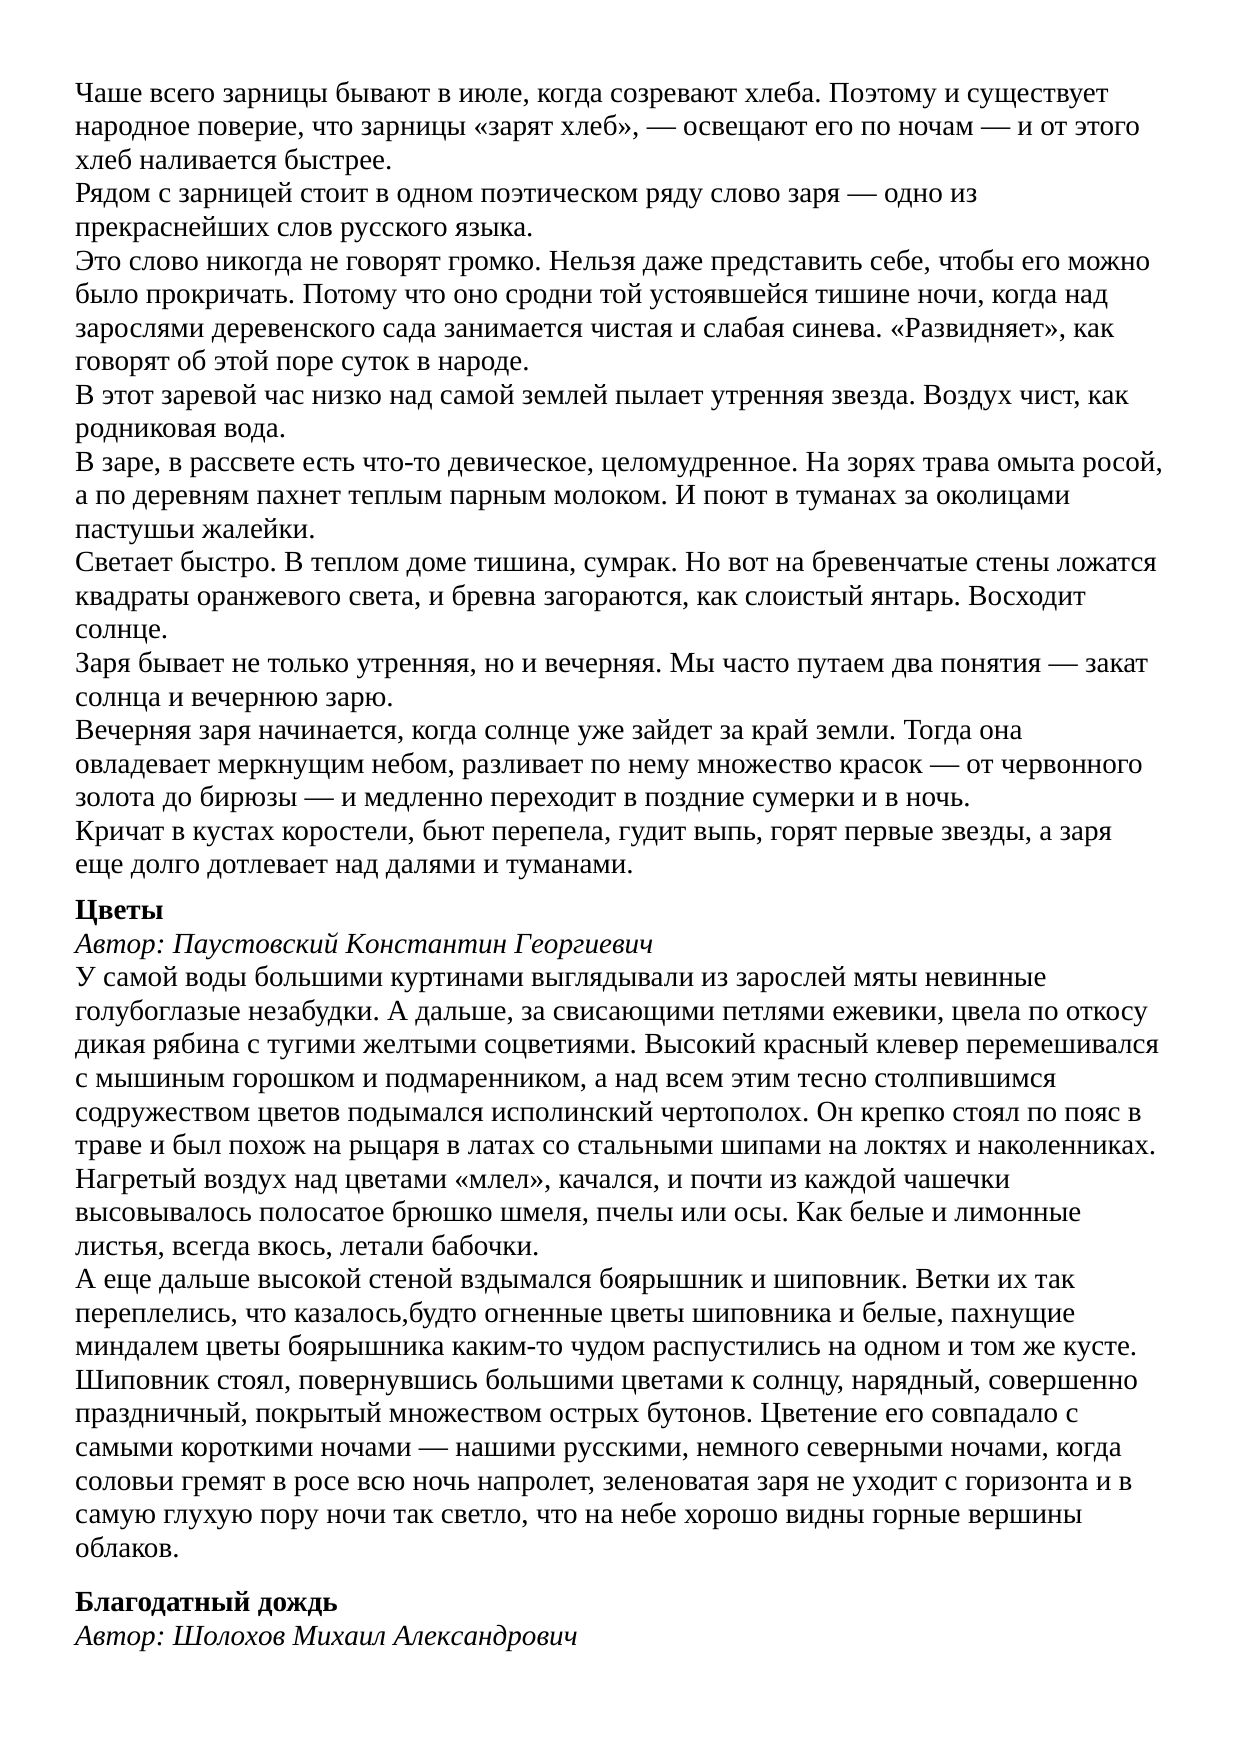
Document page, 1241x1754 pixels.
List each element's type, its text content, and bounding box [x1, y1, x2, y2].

text Автор: Шолохов Михаил Александрович [75, 1618, 1165, 1651]
text У самой воды большими куртинами выглядывали из зарослей мяты невинные голубоглазые незабудки. А дальше, за свисающими петлями ежевики, цвела по откосу дикая рябина с тугими желтыми соцветиями. Высокий красный клевер перемешивался с мышиным горошком и подмаренником, а над всем этим тесно столпившимся содружеством цветов подымался исполинский чертополох. Он крепко стоял по пояс в траве и был похож на рыцаря в латах со стальными шипами на локтях и наколенниках. Нагретый воздух над цветами «млел», качался, и почти из каждой чашечки высовывалось полосатое брюшко шмеля, пчелы или осы. Как белые и лимонные листья, всегда вкось, летали бабочки. А еще дальше высокой стеной вздымался боярышник и шиповник. Ветки их так переплелись, что казалось,будто огненные цветы шиповника и белые, пахнущие миндалем цветы боярышника каким-то чудом распустились на одном и том же кусте. Шиповник стоял, повернувшись большими цветами к солнцу, нарядный, совершенно праздничный, покрытый множеством острых бутонов. Цветение его совпадало с самыми короткими ночами — нашими русскими, немного северными ночами, когда соловьи гремят в росе всю ночь напролет, зеленоватая заря не уходит с горизонта и в самую глухую пору ночи так светло, что на небе хорошо видны горные вершины облаков. [75, 959, 1165, 1563]
subtitle Цветы [75, 892, 1165, 926]
subtitle Благодатный дождь [75, 1584, 1165, 1618]
text Чаше всего зарницы бывают в июле, когда созревают хлеба. Поэтому и существует народное поверие, что зарницы «зарят хлеб», — освещают его по ночам — и от этого хлеб наливается быстрее. Рядом с зарницей стоит в одном поэтическом ряду слово заря — одно из прекраснейших слов русского языка. Это слово никогда не говорят громко. Нельзя даже представить себе, чтобы его можно было прокричать. Потому что оно сродни той устоявшейся тишине ночи, когда над зарослями деревенского сада занимается чистая и слабая синева. «Развидняет», как говорят об этой поре суток в народе. В этот заревой час низко над самой землей пылает утренняя звезда. Воздух чист, как родниковая вода. В заре, в рассвете есть что-то девическое, целомудренное. На зорях трава омыта росой, а по деревням пахнет теплым парным молоком. И поют в туманах за околицами пастушьи жалейки. Светает быстро. В теплом доме тишина, сумрак. Но вот на бревенчатые стены ложатся квадраты оранжевого света, и бревна загораются, как слоистый янтарь. Восходит солнце. Заря бывает не только утренняя, но и вечерняя. Мы часто путаем два понятия — закат солнца и вечернюю зарю. Вечерняя заря начинается, когда солнце уже зайдет за край земли. Тогда она овладевает меркнущим небом, разливает по нему множество красок — от червонного золота до бирюзы — и медленно переходит в поздние сумерки и в ночь. Кричат в кустах коростели, бьют перепела, гудит выпь, горят первые звезды, а заря еще долго дотлевает над далями и туманами. [75, 75, 1165, 880]
text Автор: Паустовский Константин Георгиевич [75, 926, 1165, 959]
